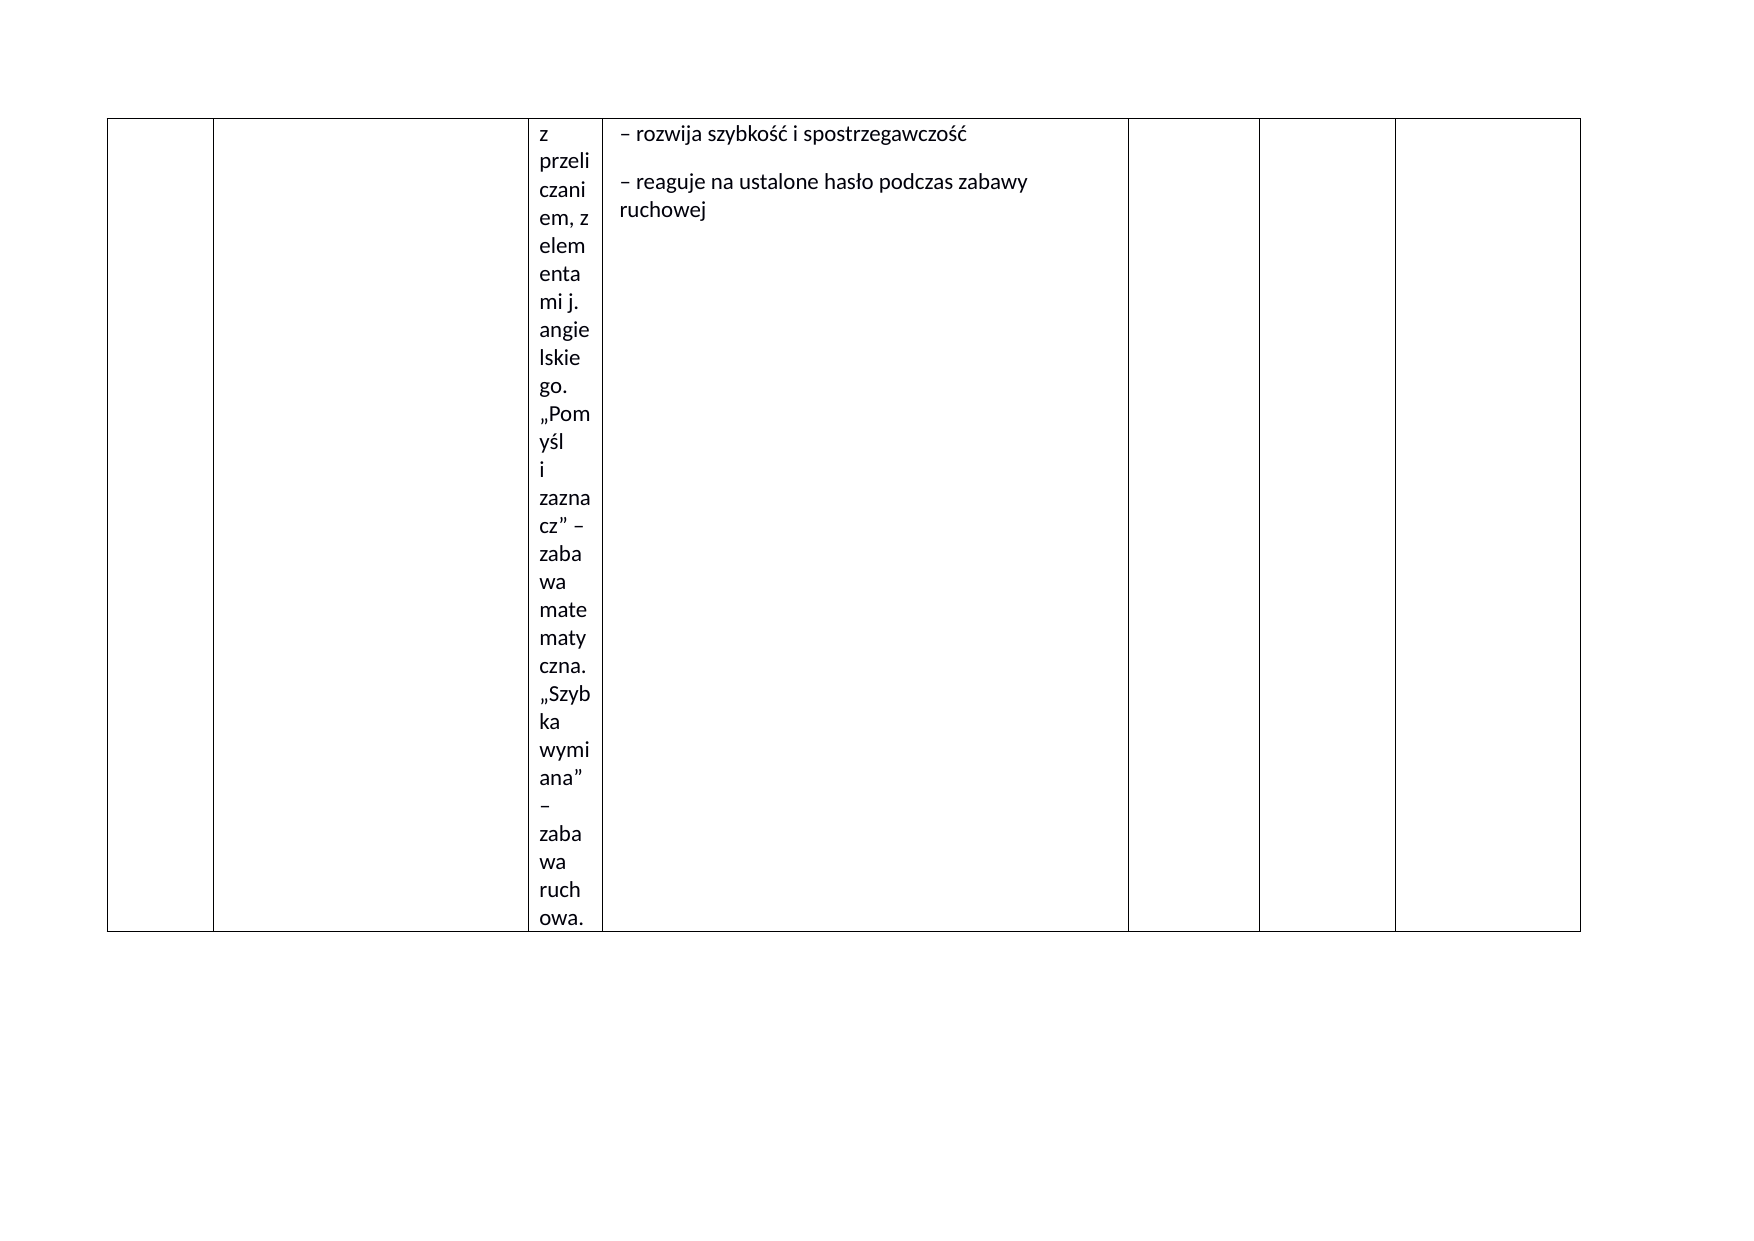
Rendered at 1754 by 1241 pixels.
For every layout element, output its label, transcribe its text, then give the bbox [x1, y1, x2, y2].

table_cell [1129, 119, 1259, 931]
table_cell [108, 119, 213, 931]
table_cell z przeliczaniem, z elementami j. angielskiego. „Pomyśl i zaznacz” – zabawa matematyczna. „Szybka wymiana” – zabawa ruchowa. [529, 119, 602, 931]
table_cell – rozwija szybkość i spostrzegawczość – reaguje na ustalone hasło podczas zabawy ruchowej [603, 119, 1128, 931]
table_cell [214, 119, 528, 931]
table_cell [1396, 119, 1580, 931]
table_cell [1260, 119, 1395, 931]
